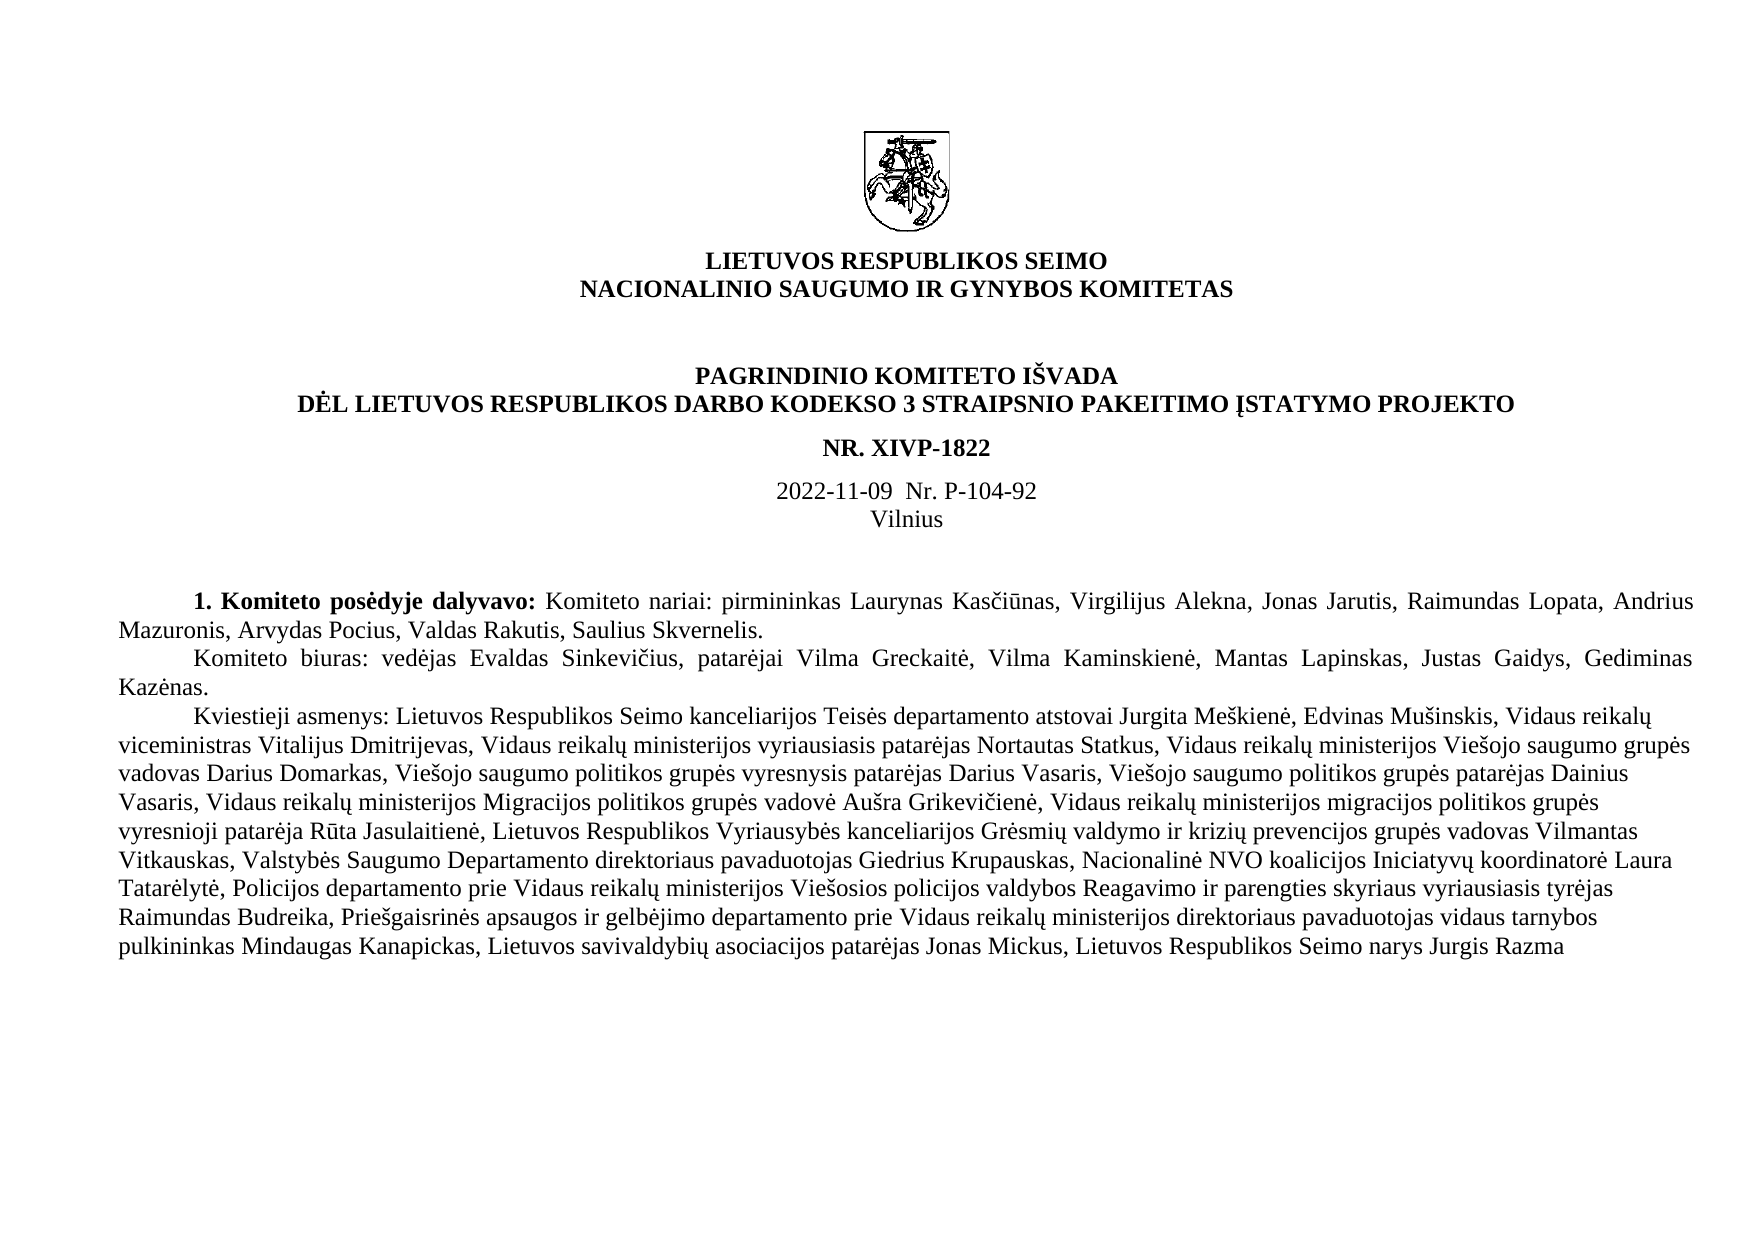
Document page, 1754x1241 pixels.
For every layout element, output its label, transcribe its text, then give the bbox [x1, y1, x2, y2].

text DĖL LIETUVOS RESPUBLIKOS DARBO KODEKSO 3 STRAIPSNIO PAKEITIMO ĮSTATYMO PROJEKTO [118, 389, 1695, 418]
text NR. XIVP-1822 [118, 433, 1695, 461]
text Vilnius [118, 504, 1695, 533]
text LIETUVOS RESPUBLIKOS SEIMO [118, 246, 1695, 274]
text Kviestieji asmenys: Lietuvos Respublikos Seimo kanceliarijos Teisės departamento atstovai Jurgita Meškienė, Edvinas Mušinskis, Vidaus reikalų viceministras Vitalijus Dmitrijevas, Vidaus reikalų ministerijos vyriausiasis patarėjas Nortautas Statkus, Vidaus reikalų ministerijos Viešojo saugumo grupės vadovas Darius Domarkas, Viešojo saugumo politikos grupės vyresnysis patarėjas Darius Vasaris, Viešojo saugumo politikos grupės patarėjas Dainius Vasaris, Vidaus reikalų ministerijos Migracijos politikos grupės vadovė Aušra Grikevičienė, Vidaus reikalų ministerijos migracijos politikos grupės vyresnioji patarėja Rūta Jasulaitienė, Lietuvos Respublikos Vyriausybės kanceliarijos Grėsmių valdymo ir krizių prevencijos grupės vadovas Vilmantas Vitkauskas, Valstybės Saugumo Departamento direktoriaus pavaduotojas Giedrius Krupauskas, Nacionalinė NVO koalicijos Iniciatyvų koordinatorė Laura Tatarėlytė, Policijos departamento prie Vidaus reikalų ministerijos Viešosios policijos valdybos Reagavimo ir parengties skyriaus vyriausiasis tyrėjas Raimundas Budreika, Priešgaisrinės apsaugos ir gelbėjimo departamento prie Vidaus reikalų ministerijos direktoriaus pavaduotojas vidaus tarnybos pulkininkas Mindaugas Kanapickas, Lietuvos savivaldybių asociacijos patarėjas Jonas Mickus, Lietuvos Respublikos Seimo narys Jurgis Razma [118, 701, 1695, 960]
text 1. Komiteto posėdyje dalyvavo: Komiteto nariai: pirmininkas Laurynas Kasčiūnas, Virgilijus Alekna, Jonas Jarutis, Raimundas Lopata, Andrius Mazuronis, Arvydas Pocius, Valdas Rakutis, Saulius Skvernelis. [118, 586, 1695, 643]
subtitle PAGRINDINIO KOMITETO IŠVADA [118, 361, 1695, 389]
text Nacionalinio saugumo ir gynybos komitetas [118, 274, 1695, 303]
text Komiteto biuras: vedėjas Evaldas Sinkevičius, patarėjai Vilma Greckaitė, Vilma Kaminskienė, Mantas Lapinskas, Justas Gaidys, Gediminas Kazėnas. [118, 643, 1695, 701]
text 2022-11-09 Nr. P-104-92 [118, 476, 1695, 504]
